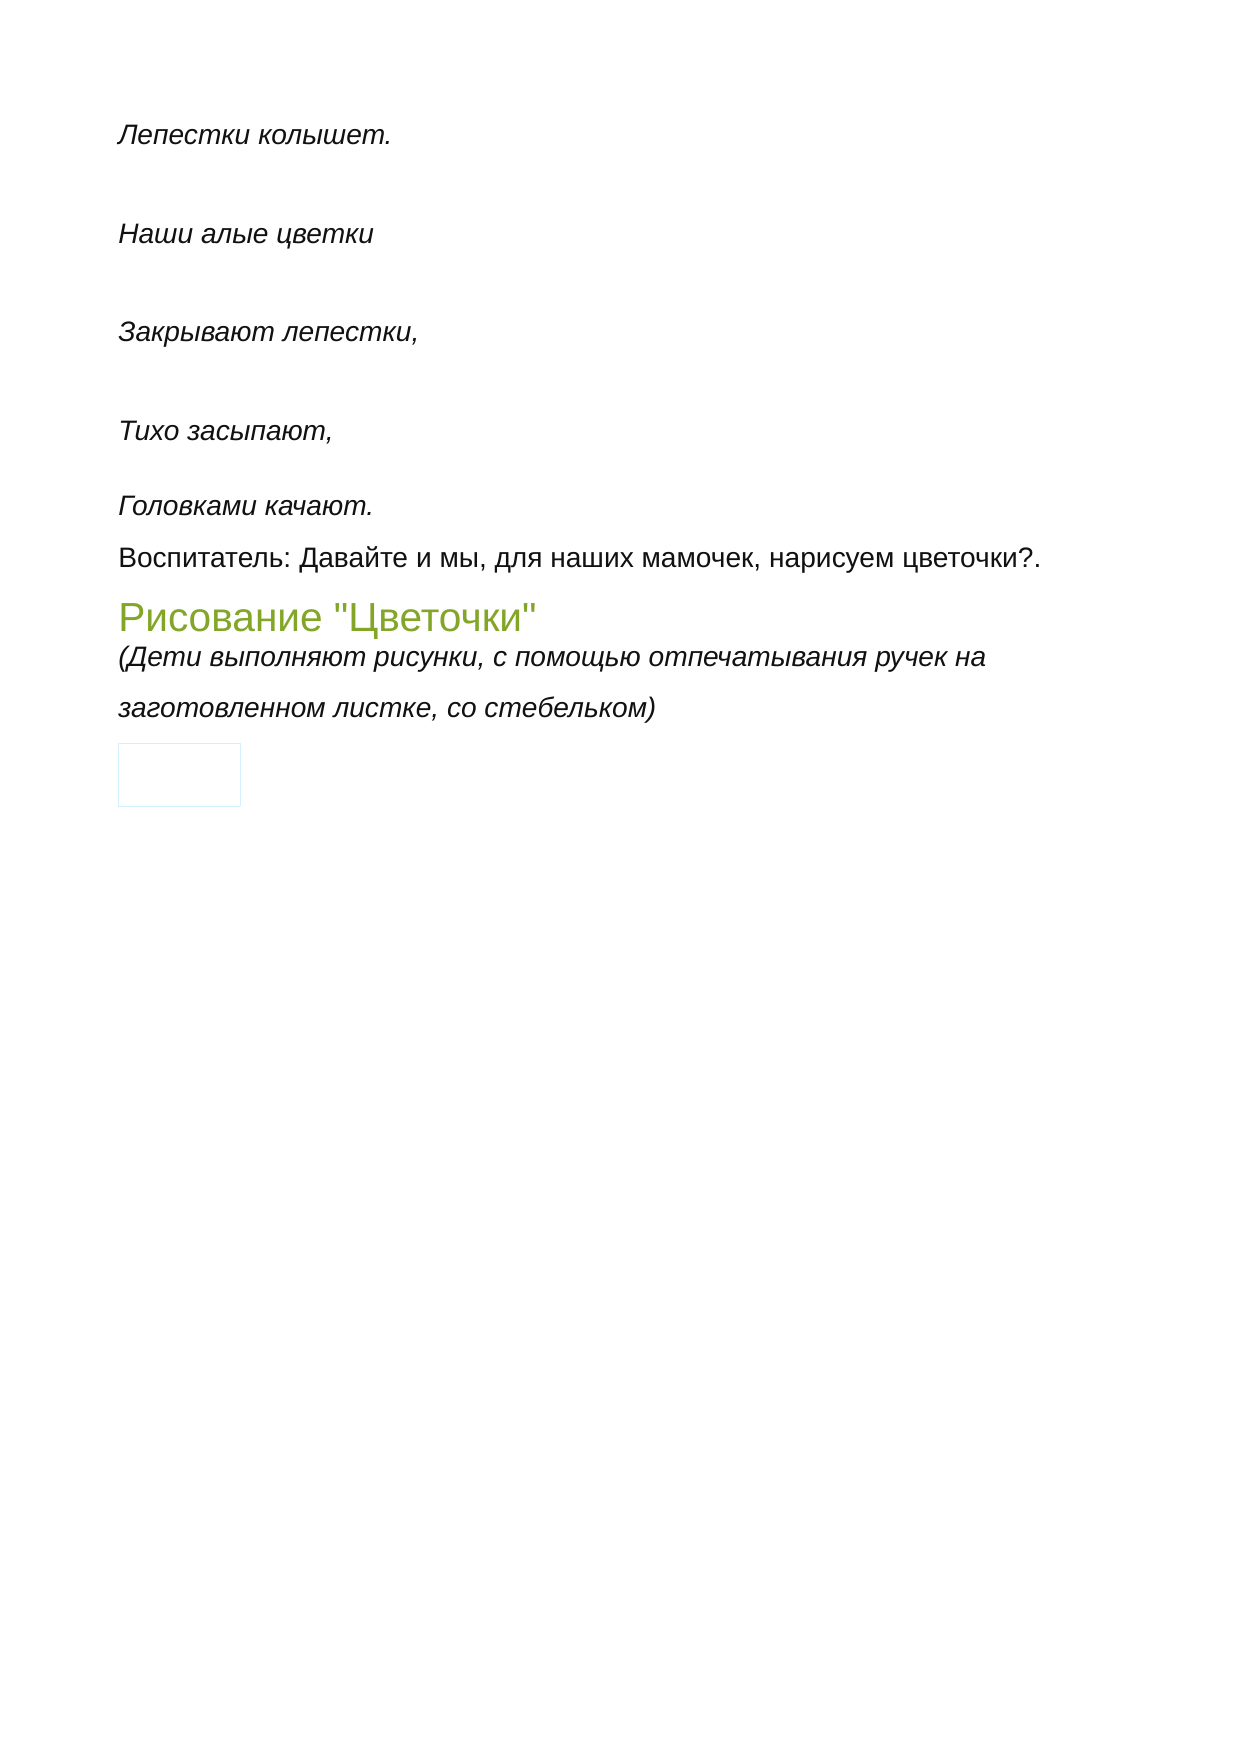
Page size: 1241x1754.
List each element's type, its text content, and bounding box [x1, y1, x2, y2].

text Головками качают. [118, 489, 1122, 522]
text Тихо засыпают, [118, 414, 1122, 446]
subtitle Рисование "Цветочки" [118, 593, 1122, 639]
text Закрывают лепестки, [118, 315, 1122, 348]
text Лепестки колышет. [118, 118, 1122, 151]
text Воспитатель: Давайте и мы, для наших мамочек, нарисуем цветочки?. [118, 541, 1122, 573]
text Наши алые цветки [118, 217, 1122, 249]
text (Дети выполняют рисунки, с помощью отпечатывания ручек на заготовленном листке, со стебельком) [118, 639, 1122, 724]
